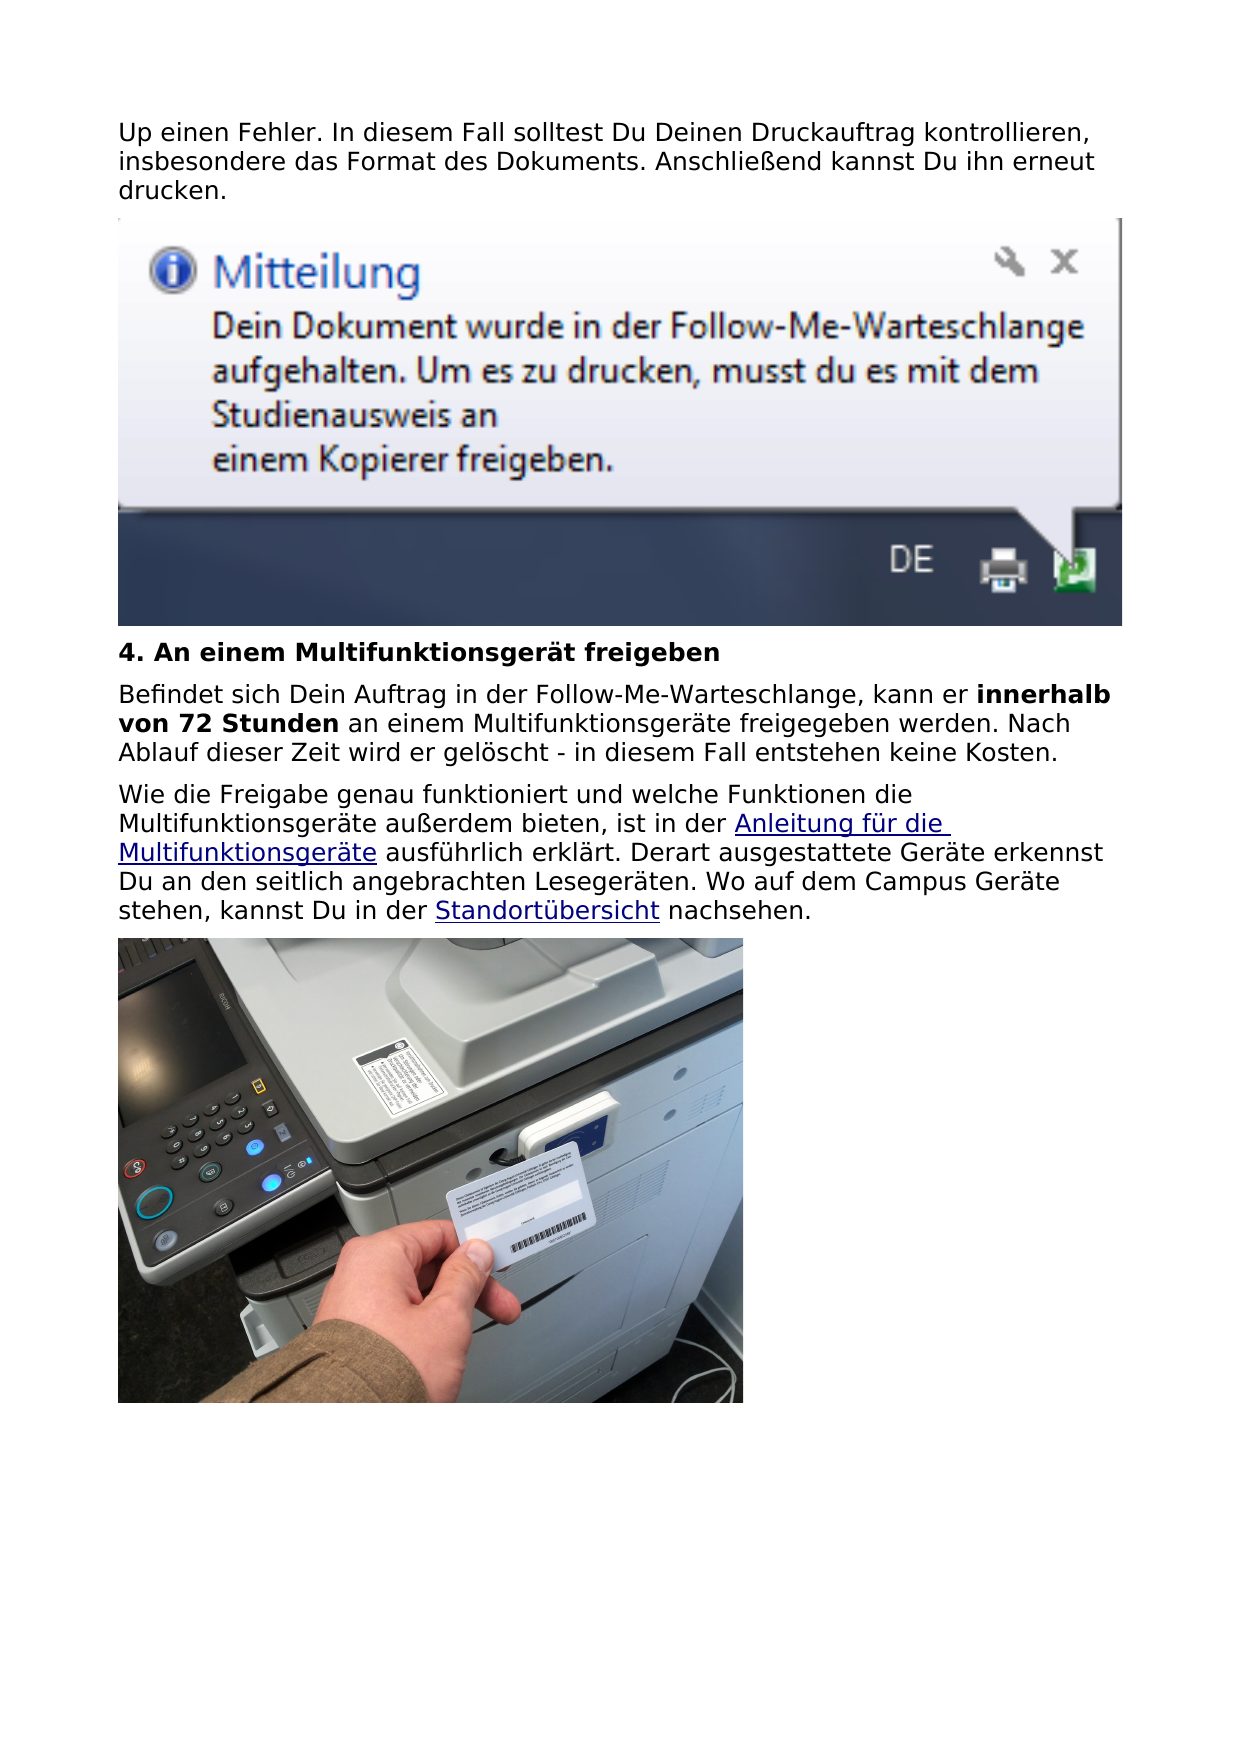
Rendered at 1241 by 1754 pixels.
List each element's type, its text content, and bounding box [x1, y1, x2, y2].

text Up einen Fehler. In diesem Fall solltest Du Deinen Druckauftrag kontrollieren, insbesondere das Format des Dokuments. Anschließend kannst Du ihn erneut drucken. [118, 118, 1122, 206]
text 4. An einem Multifunktionsgerät freigeben [118, 638, 1122, 667]
picture [118, 218, 1123, 626]
picture [118, 938, 744, 1403]
text Befindet sich Dein Auftrag in der Follow-Me-Warteschlange, kann er innerhalb von 72 Stunden an einem Multifunktionsgeräte freigegeben werden. Nach Ablauf dieser Zeit wird er gelöscht - in diesem Fall entstehen keine Kosten. [118, 680, 1122, 767]
text Wie die Freigabe genau funktioniert und welche Funktionen die Multifunktionsgeräte außerdem bieten, ist in der Anleitung für die Multifunktionsgeräte ausführlich erklärt. Derart ausgestattete Geräte erkennst Du an den seitlich angebrachten Lesegeräten. Wo auf dem Campus Geräte stehen, kannst Du in der Standortübersicht nachsehen. [118, 780, 1122, 926]
